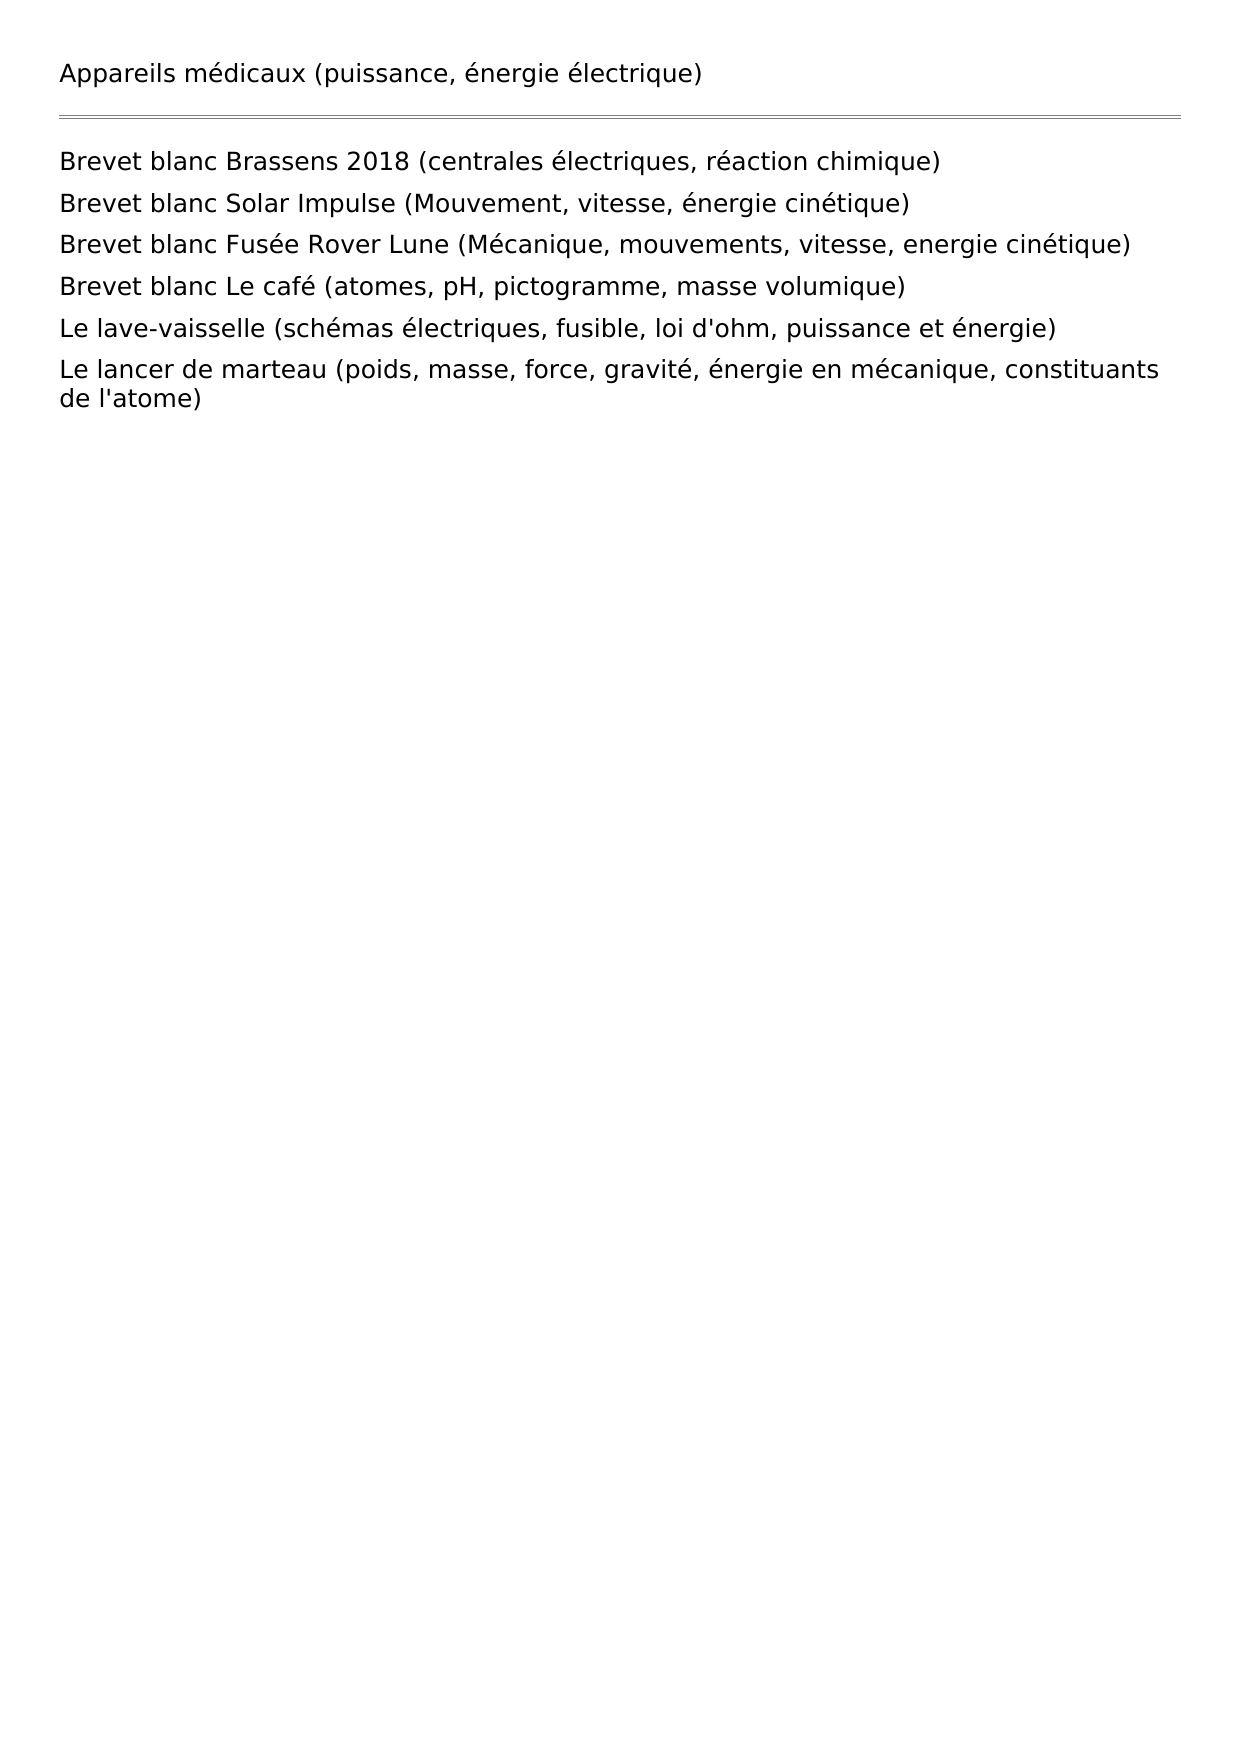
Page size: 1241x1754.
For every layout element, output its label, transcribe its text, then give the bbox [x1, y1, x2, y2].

text Brevet blanc Le café (atomes, pH, pictogramme, masse volumique) [59, 272, 1181, 301]
text Brevet blanc Brassens 2018 (centrales électriques, réaction chimique) [59, 147, 1181, 176]
text Appareils médicaux (puissance, énergie électrique) [59, 59, 1181, 88]
text Le lancer de marteau (poids, masse, force, gravité, énergie en mécanique, constituants de l'atome) [59, 355, 1181, 414]
text Le lave-vaisselle (schémas électriques, fusible, loi d'ohm, puissance et énergie) [59, 314, 1181, 343]
text Brevet blanc Solar Impulse (Mouvement, vitesse, énergie cinétique) [59, 189, 1181, 218]
text Brevet blanc Fusée Rover Lune (Mécanique, mouvements, vitesse, energie cinétique) [59, 230, 1181, 259]
